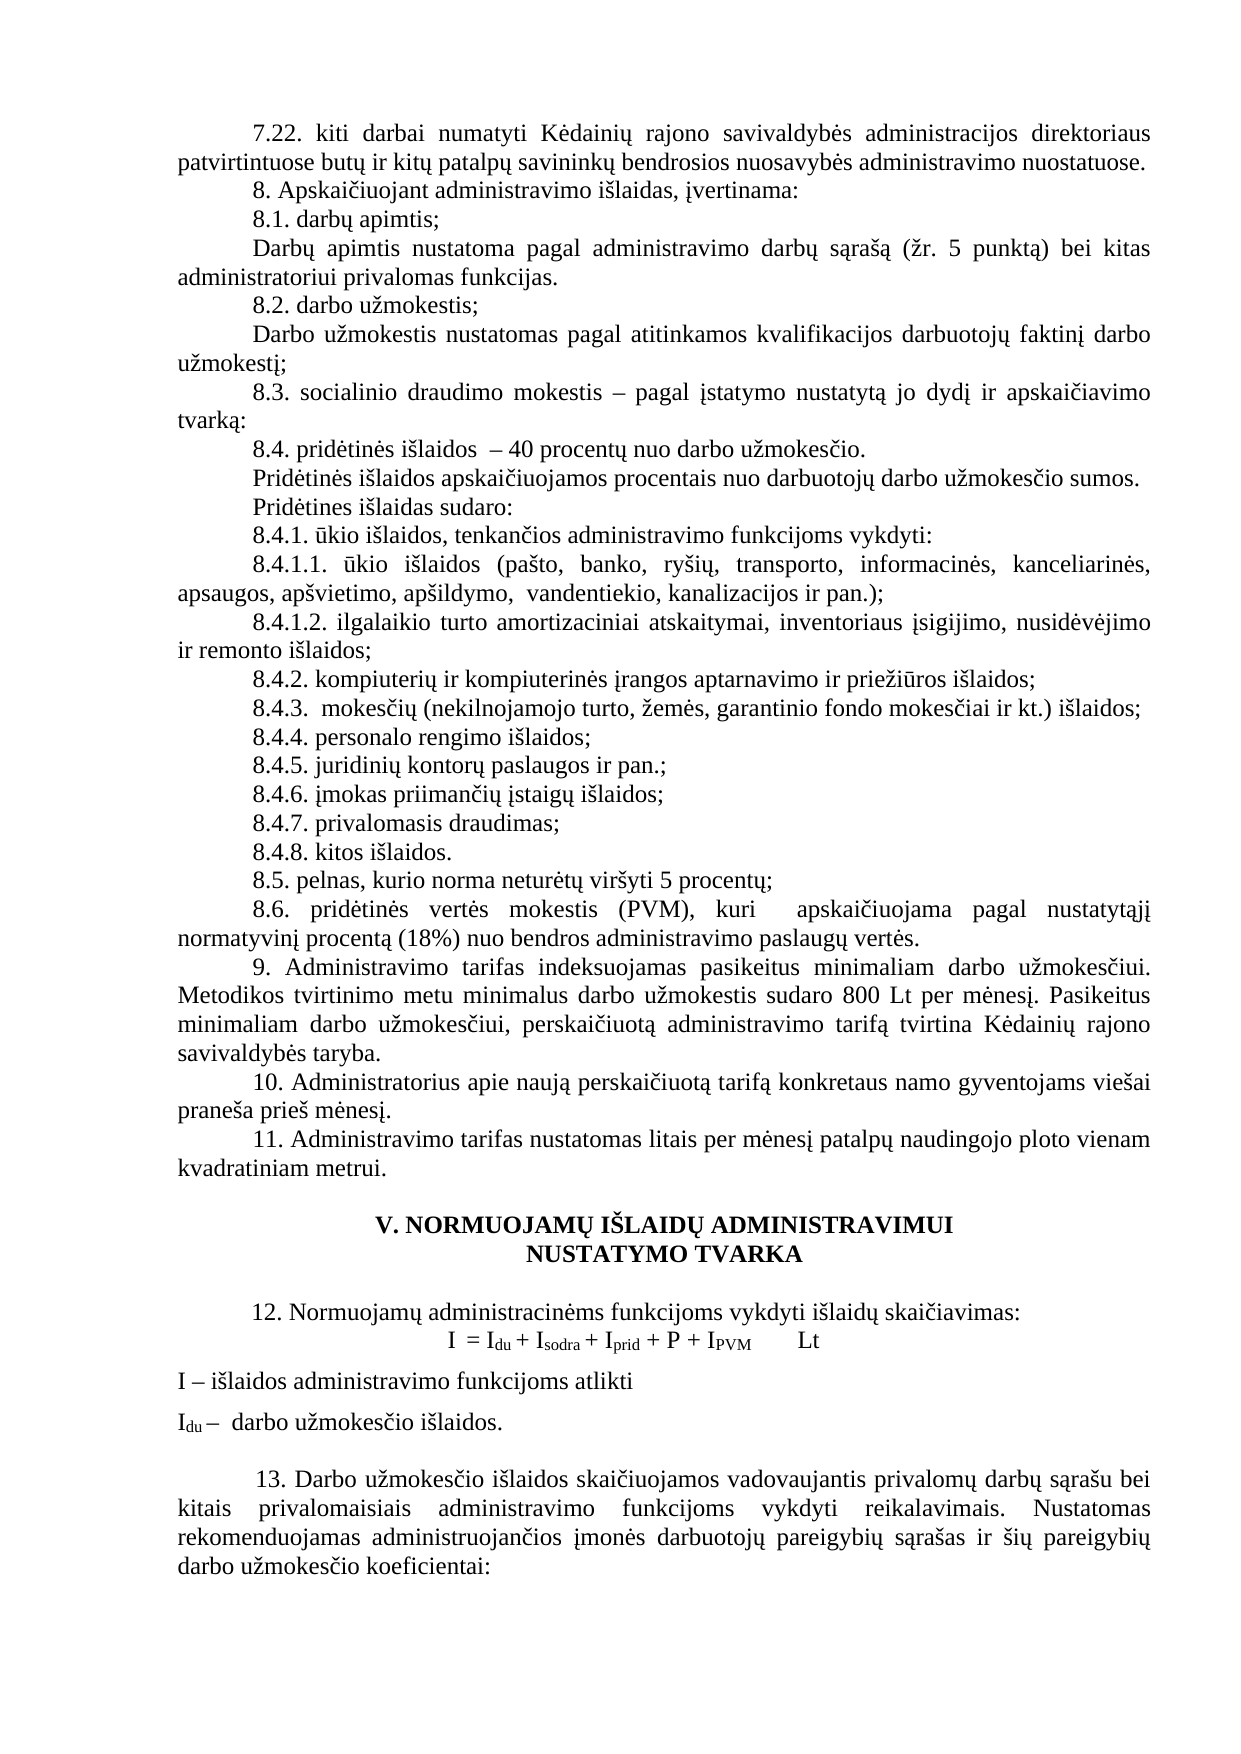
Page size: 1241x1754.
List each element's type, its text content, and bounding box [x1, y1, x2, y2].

text Idu – darbo užmokesčio išlaidos. [177, 1407, 1152, 1436]
text I – išlaidos administravimo funkcijoms atlikti [177, 1366, 1152, 1395]
text Pridėtinės išlaidos apskaičiuojamos procentais nuo darbuotojų darbo užmokesčio sumos. [177, 463, 1152, 492]
text 8.4.1.2. ilgalaikio turto amortizaciniai atskaitymai, inventoriaus įsigijimo, nusidėvėjimo ir remonto išlaidos; [177, 607, 1152, 664]
text 8. Apskaičiuojant administravimo išlaidas, įvertinama: [177, 176, 1152, 204]
text 12. Normuojamų administracinėms funkcijoms vykdyti išlaidų skaičiavimas: [177, 1297, 1152, 1326]
text 8.2. darbo užmokestis; [177, 291, 1152, 319]
text 13. Darbo užmokesčio išlaidos skaičiuojamos vadovaujantis privalomų darbų sąrašu bei kitais privalomaisiais administravimo funkcijoms vykdyti reikalavimais. Nustatomas rekomenduojamas administruojančios įmonės darbuotojų pareigybių sąrašas ir šių pareigybių darbo užmokesčio koeficientai: [177, 1464, 1152, 1579]
text 8.4.1.1. ūkio išlaidos (pašto, banko, ryšių, transporto, informacinės, kanceliarinės, apsaugos, apšvietimo, apšildymo, vandentiekio, kanalizacijos ir pan.); [177, 549, 1152, 607]
text 8.4.8. kitos išlaidos. [177, 837, 1152, 866]
text 8.4.4. personalo rengimo išlaidos; [177, 722, 1152, 751]
text Pridėtines išlaidas sudaro: [177, 492, 1152, 521]
text 8.4.6. įmokas priimančių įstaigų išlaidos; [177, 779, 1152, 808]
text NUSTATYMO TVARKA [177, 1239, 1152, 1268]
text 8.3. socialinio draudimo mokestis – pagal įstatymo nustatytą jo dydį ir apskaičiavimo tvarką: [177, 377, 1152, 434]
text V. NORMUOJAMŲ IŠLAIDŲ ADMINISTRAVIMUI [177, 1211, 1152, 1239]
text 8.4.3. mokesčių (nekilnojamojo turto, žemės, garantinio fondo mokesčiai ir kt.) išlaidos; [177, 693, 1152, 722]
text 7.22. kiti darbai numatyti Kėdainių rajono savivaldybės administracijos direktoriaus patvirtintuose butų ir kitų patalpų savininkų bendrosios nuosavybės administravimo nuostatuose. [177, 118, 1152, 176]
text 8.4.5. juridinių kontorų paslaugos ir pan.; [177, 751, 1152, 779]
text 8.4.1. ūkio išlaidos, tenkančios administravimo funkcijoms vykdyti: [177, 521, 1152, 549]
text 8.4. pridėtinės išlaidos – 40 procentų nuo darbo užmokesčio. [177, 434, 1152, 463]
text Darbų apimtis nustatoma pagal administravimo darbų sąrašą (žr. 5 punktą) bei kitas administratoriui privalomas funkcijas. [177, 233, 1152, 291]
text 8.4.2. kompiuterių ir kompiuterinės įrangos aptarnavimo ir priežiūros išlaidos; [177, 664, 1152, 693]
text 10. Administratorius apie naują perskaičiuotą tarifą konkretaus namo gyventojams viešai praneša prieš mėnesį. [177, 1067, 1152, 1124]
text 8.1. darbų apimtis; [177, 204, 1152, 233]
text 8.5. pelnas, kurio norma neturėtų viršyti 5 procentų; [177, 866, 1152, 894]
text 9. Administravimo tarifas indeksuojamas pasikeitus minimaliam darbo užmokesčiui. Metodikos tvirtinimo metu minimalus darbo užmokestis sudaro 800 Lt per mėnesį. Pasikeitus minimaliam darbo užmokesčiui, perskaičiuotą administravimo tarifą tvirtina Kėdainių rajono savivaldybės taryba. [177, 952, 1152, 1067]
text 8.6. pridėtinės vertės mokestis (PVM), kuri apskaičiuojama pagal nustatytąjį normatyvinį procentą (18%) nuo bendros administravimo paslaugų vertės. [177, 894, 1152, 952]
text Darbo užmokestis nustatomas pagal atitinkamos kvalifikacijos darbuotojų faktinį darbo užmokestį; [177, 319, 1152, 377]
text 11. Administravimo tarifas nustatomas litais per mėnesį patalpų naudingojo ploto vienam kvadratiniam metrui. [177, 1124, 1152, 1182]
text 8.4.7. privalomasis draudimas; [177, 808, 1152, 837]
text I = Idu + Isodra + Iprid + P + IPVM Lt [312, 1326, 1152, 1354]
